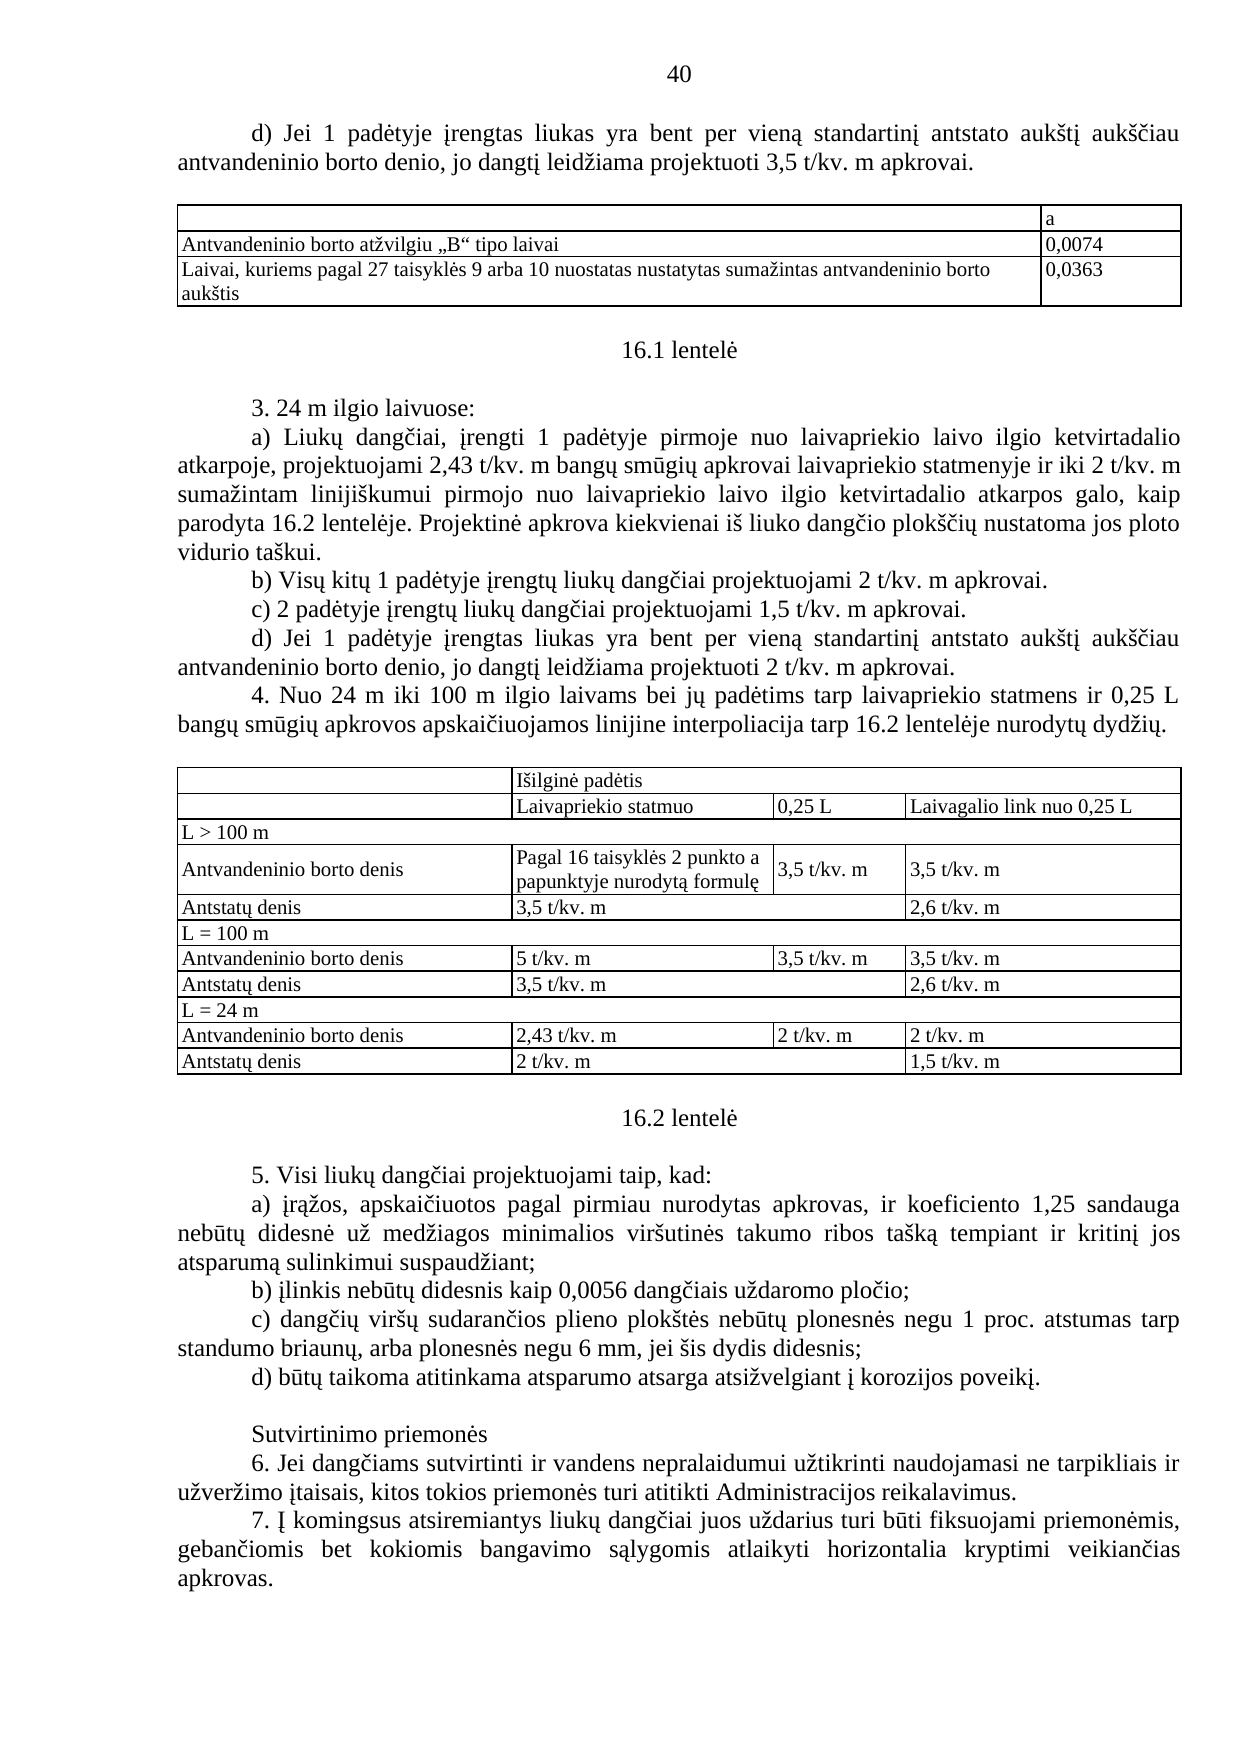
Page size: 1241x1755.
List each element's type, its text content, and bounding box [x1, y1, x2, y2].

text 4. Nuo 24 m iki 100 m ilgio laivams bei jų padėtims tarp laivapriekio statmens ir 0,25 L bangų smūgių apkrovos apskaičiuojamos linijine interpoliacija tarp 16.2 lentelėje nurodytų dydžių. [177, 681, 1181, 738]
text 16.1 lentelė [177, 336, 1181, 364]
text c) dangčių viršų sudarančios plieno plokštės nebūtų plonesnės negu 1 proc. atstumas tarp standumo briaunų, arba plonesnės negu 6 mm, jei šis dydis didesnis; [177, 1304, 1181, 1362]
text d) Jei 1 padėtyje įrengtas liukas yra bent per vieną standartinį antstato aukštį aukščiau antvandeninio borto denio, jo dangtį leidžiama projektuoti 3,5 t/kv. m apkrovai. [177, 118, 1181, 176]
table_cell Antvandeninio borto denis [178, 845, 511, 893]
text b) Visų kitų 1 padėtyje įrengtų liukų dangčiai projektuojami 2 t/kv. m apkrovai. [177, 566, 1181, 594]
text a) Liukų dangčiai, įrengti 1 padėtyje pirmoje nuo laivapriekio laivo ilgio ketvirtadalio atkarpoje, projektuojami 2,43 t/kv. m bangų smūgių apkrovai laivapriekio statmenyje ir iki 2 t/kv. m sumažintam linijiškumui pirmojo nuo laivapriekio laivo ilgio ketvirtadalio atkarpos galo, kaip parodyta 16.2 lentelėje. Projektinė apkrova kiekvienai iš liuko dangčio plokščių nustatoma jos ploto vidurio taškui. [177, 422, 1181, 566]
text 7. Į komingsus atsiremiantys liukų dangčiai juos uždarius turi būti fiksuojami priemonėmis, gebančiomis bet kokiomis bangavimo sąlygomis atlaikyti horizontalia kryptimi veikiančias apkrovas. [177, 1506, 1181, 1592]
text 3. 24 m ilgio laivuose: [177, 393, 1181, 422]
table_cell 0,0363 [1042, 257, 1180, 305]
text a) įrąžos, apskaičiuotos pagal pirmiau nurodytas apkrovas, ir koeficiento 1,25 sandauga nebūtų didesnė už medžiagos minimalios viršutinės takumo ribos tašką tempiant ir kritinį jos atsparumą sulinkimui suspaudžiant; [177, 1189, 1181, 1276]
text b) įlinkis nebūtų didesnis kaip 0,0056 dangčiais uždaromo pločio; [177, 1276, 1181, 1304]
text 6. Jei dangčiams sutvirtinti ir vandens nepralaidumui užtikrinti naudojamasi ne tarpikliais ir užveržimo įtaisais, kitos tokios priemonės turi atitikti Administracijos reikalavimus. [177, 1448, 1181, 1506]
table_cell 3,5 t/kv. m [906, 845, 1180, 893]
text d) Jei 1 padėtyje įrengtas liukas yra bent per vieną standartinį antstato aukštį aukščiau antvandeninio borto denio, jo dangtį leidžiama projektuoti 2 t/kv. m apkrovai. [177, 623, 1181, 681]
text d) būtų taikoma atitinkama atsparumo atsarga atsižvelgiant į korozijos poveikį. [177, 1362, 1181, 1391]
table_cell 3,5 t/kv. m [774, 845, 905, 893]
text 16.2 lentelė [177, 1103, 1181, 1132]
text 5. Visi liukų dangčiai projektuojami taip, kad: [177, 1161, 1181, 1189]
text Sutvirtinimo priemonės [177, 1419, 1181, 1448]
text c) 2 padėtyje įrengtų liukų dangčiai projektuojami 1,5 t/kv. m apkrovai. [177, 594, 1181, 623]
